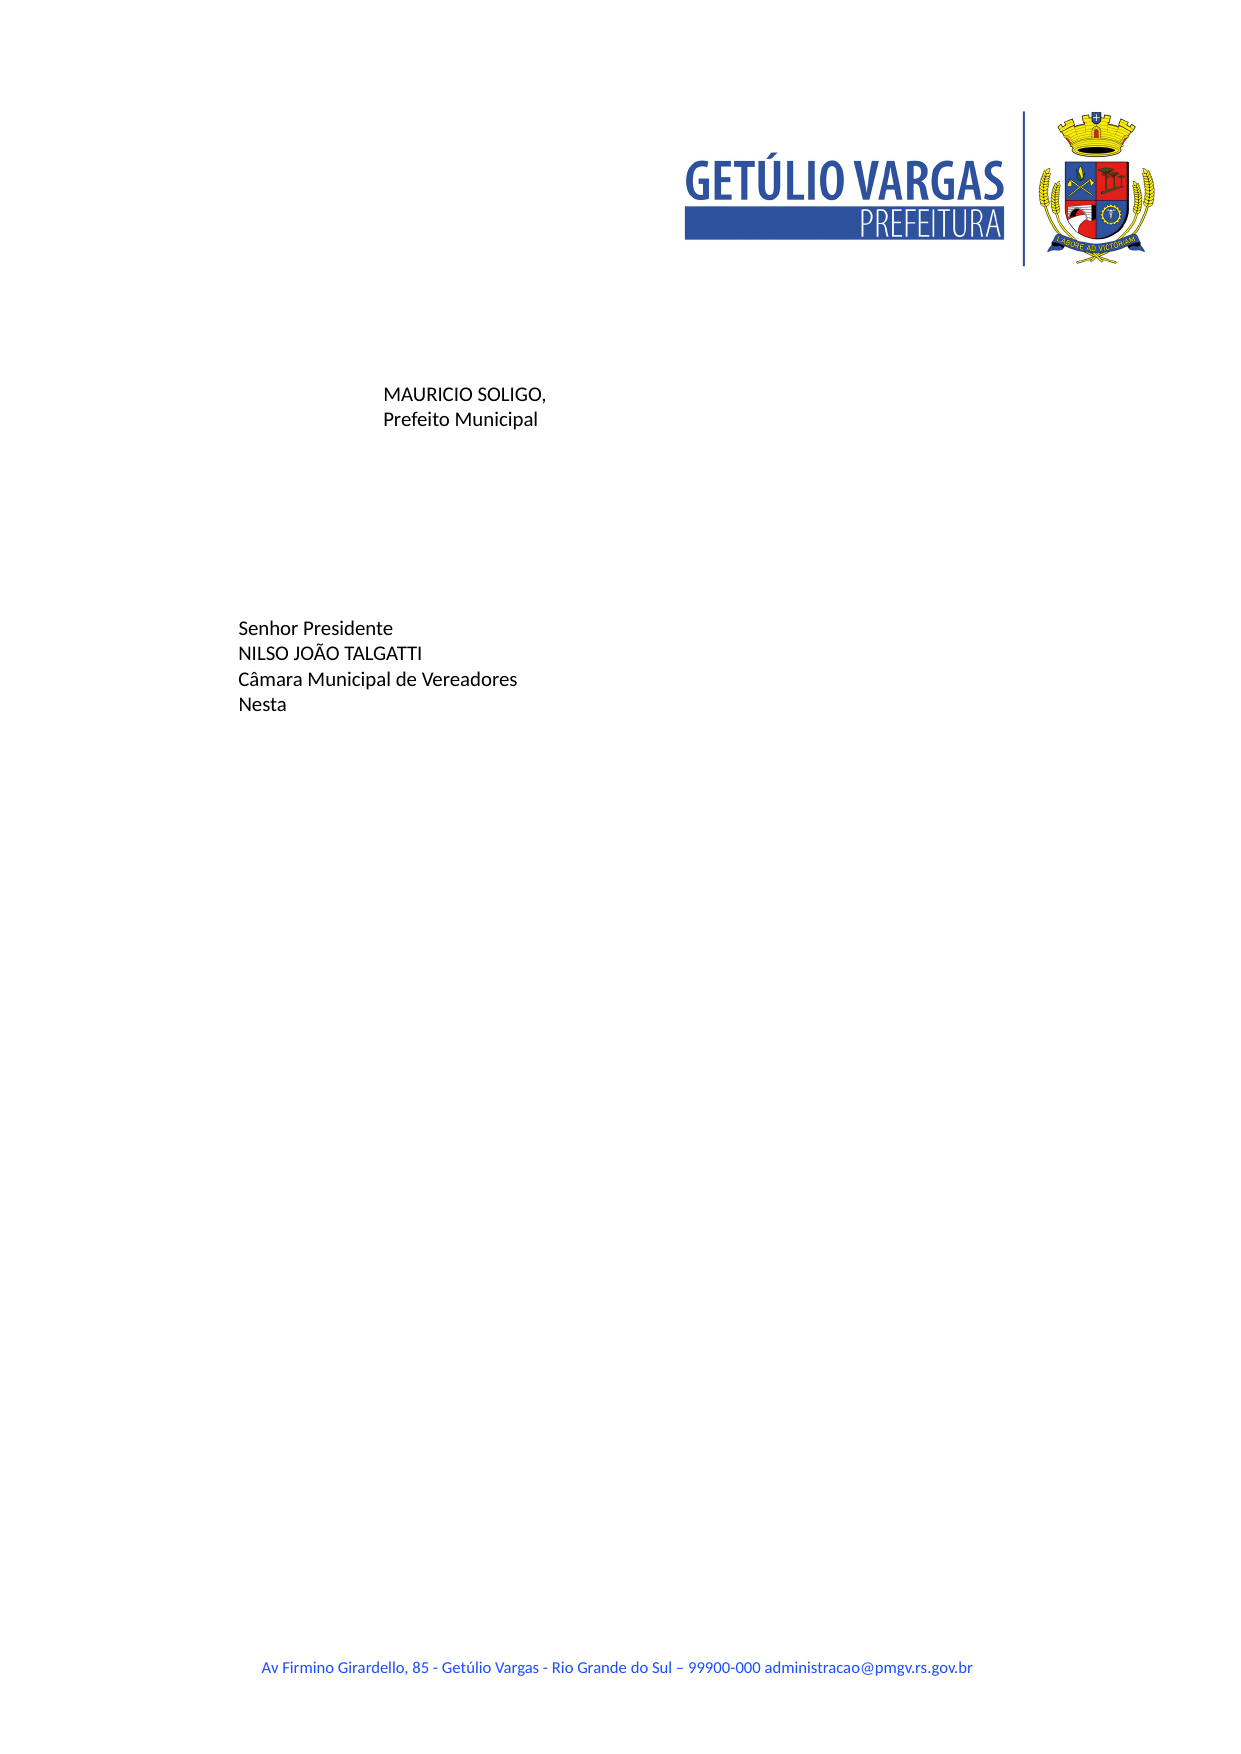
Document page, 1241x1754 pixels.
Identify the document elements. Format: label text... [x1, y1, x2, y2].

text Prefeito Municipal [236, 407, 1122, 432]
text Nesta [238, 691, 1115, 717]
text MAURICIO SOLIGO, [236, 381, 1122, 407]
text Senhor Presidente [238, 615, 1115, 641]
text Câmara Municipal de Vereadores [212, 666, 1115, 691]
text NILSO JOÃO TALGATTI [212, 641, 1115, 666]
